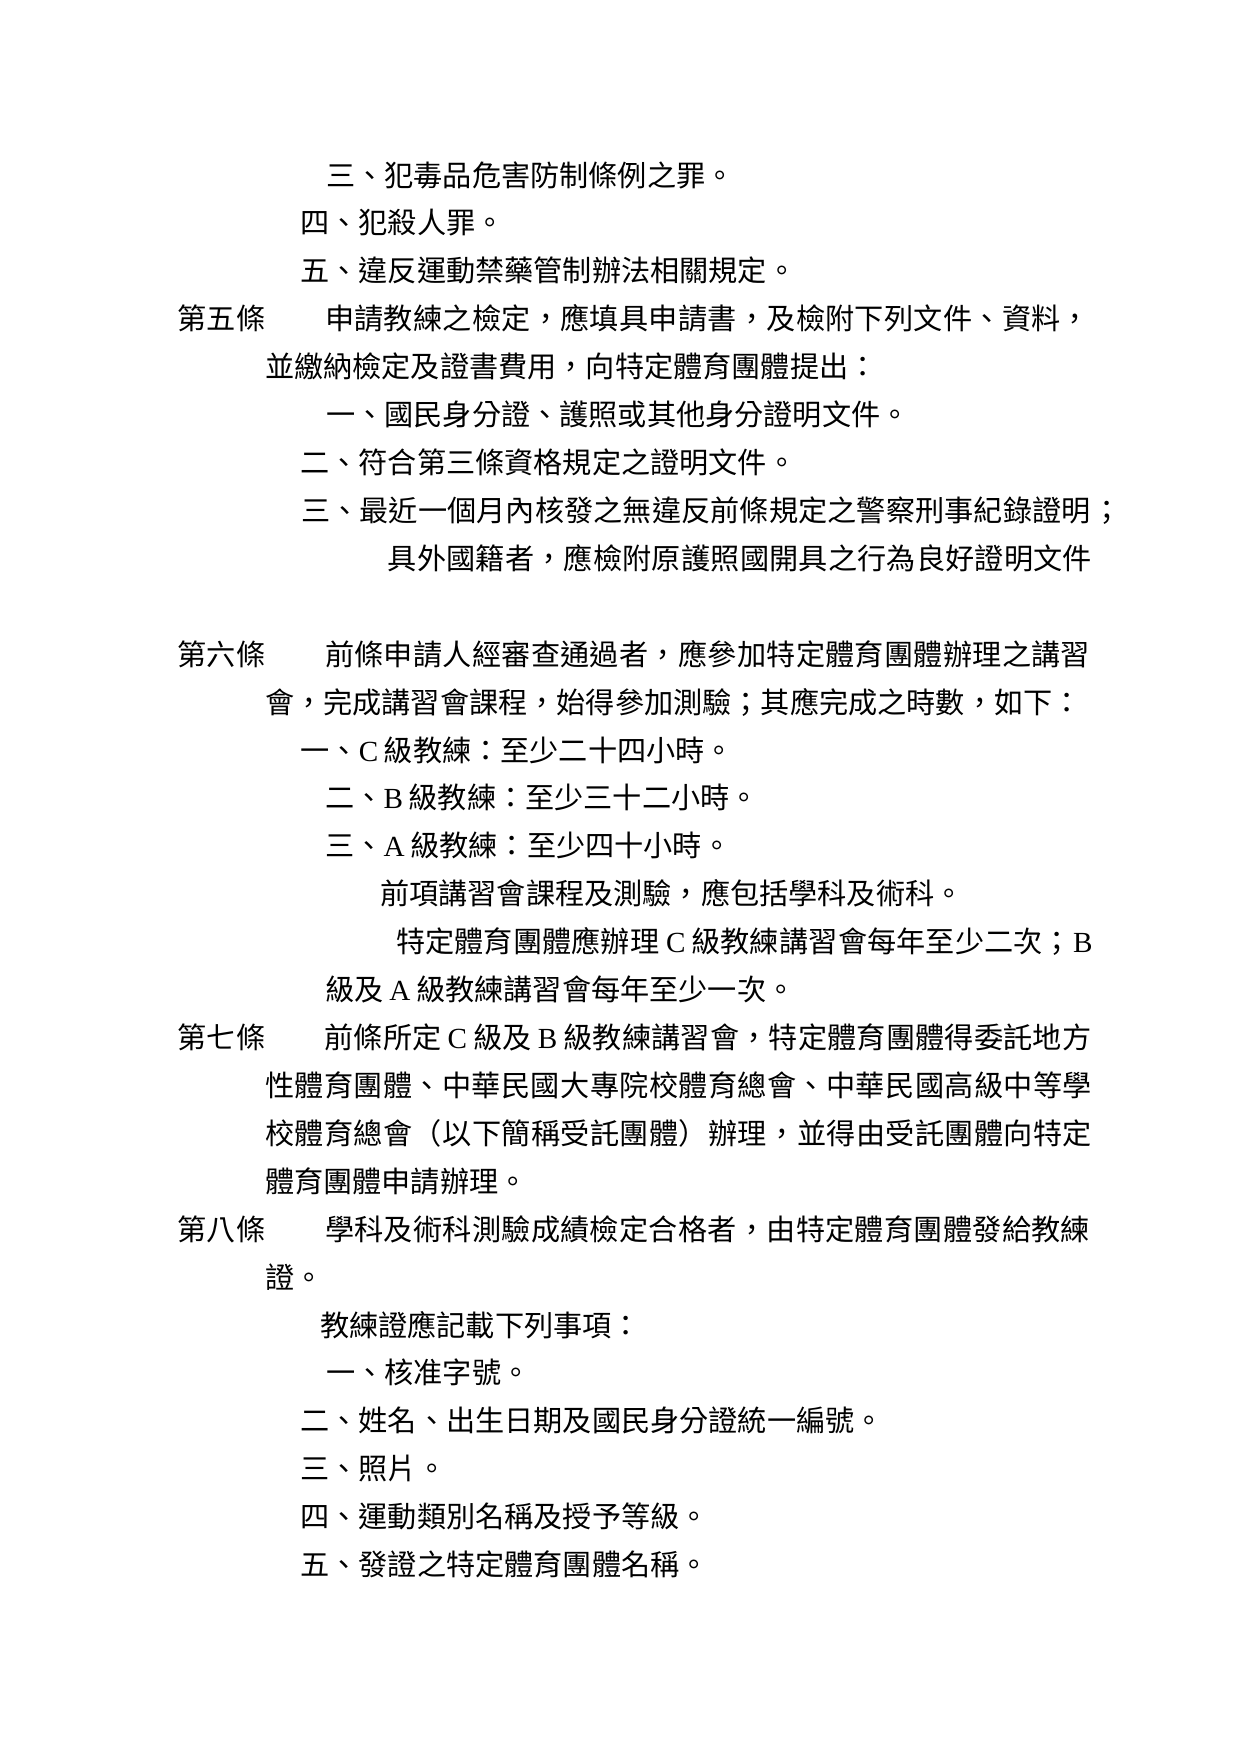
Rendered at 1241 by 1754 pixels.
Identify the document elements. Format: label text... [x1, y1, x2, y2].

text 特定體育團體應辦理C級教練講習會每年至少二次；B級及A級教練講習會每年至少一次。 [325, 914, 1092, 1010]
text 第五條□□申請教練之檢定，應填具申請書，及檢附下列文件、資料，並繳納檢定及證書費用，向特定體育團體提出： [177, 291, 1092, 387]
text 第六條□□前條申請人經審查通過者，應參加特定體育團體辦理之講習會，完成講習會課程，始得參加測驗；其應完成之時數，如下： [177, 627, 1092, 723]
text □□前項講習會課程及測驗，應包括學科及術科。 [325, 866, 1092, 914]
text 四、犯殺人罪。 [271, 196, 1092, 243]
text 三、照片。 [271, 1441, 1092, 1489]
text 二、符合第三條資格規定之證明文件。 [271, 435, 1092, 483]
text 三、A級教練：至少四十小時。 [325, 818, 1092, 866]
text 一、C級教練：至少二十四小時。 [271, 723, 1092, 771]
text 五、違反運動禁藥管制辦法相關規定。 [271, 243, 1092, 291]
text 五、發證之特定體育團體名稱。 [271, 1537, 1092, 1585]
text 二、B級教練：至少三十二小時。 [325, 771, 1092, 818]
text 四、運動類別名稱及授予等級。 [271, 1489, 1092, 1537]
text 第七條□□前條所定C級及B級教練講習會，特定體育團體得委託地方性體育團體、中華民國大專院校體育總會、中華民國高級中等學校體育總會（以下簡稱受託團體）辦理，並得由受託團體向特定體育團體申請辦理。 [177, 1010, 1092, 1202]
text □□一、核准字號。 [271, 1346, 1092, 1393]
text □□教練證應記載下列事項： [265, 1298, 1092, 1346]
text 二、姓名、出生日期及國民身分證統一編號。 [271, 1393, 1092, 1441]
text 第八條□□學科及術科測驗成績檢定合格者，由特定體育團體發給教練證。 [177, 1202, 1092, 1298]
text □□一、國民身分證、護照或其他身分證明文件。 [271, 387, 1092, 435]
text 三、最近一個月內核發之無違反前條規定之警察刑事紀錄證明；具外國籍者，應檢附原護照國開具之行為良好證明文件。□□ [271, 483, 1092, 627]
text □□三、犯毒品危害防制條例之罪。 [271, 148, 1092, 196]
